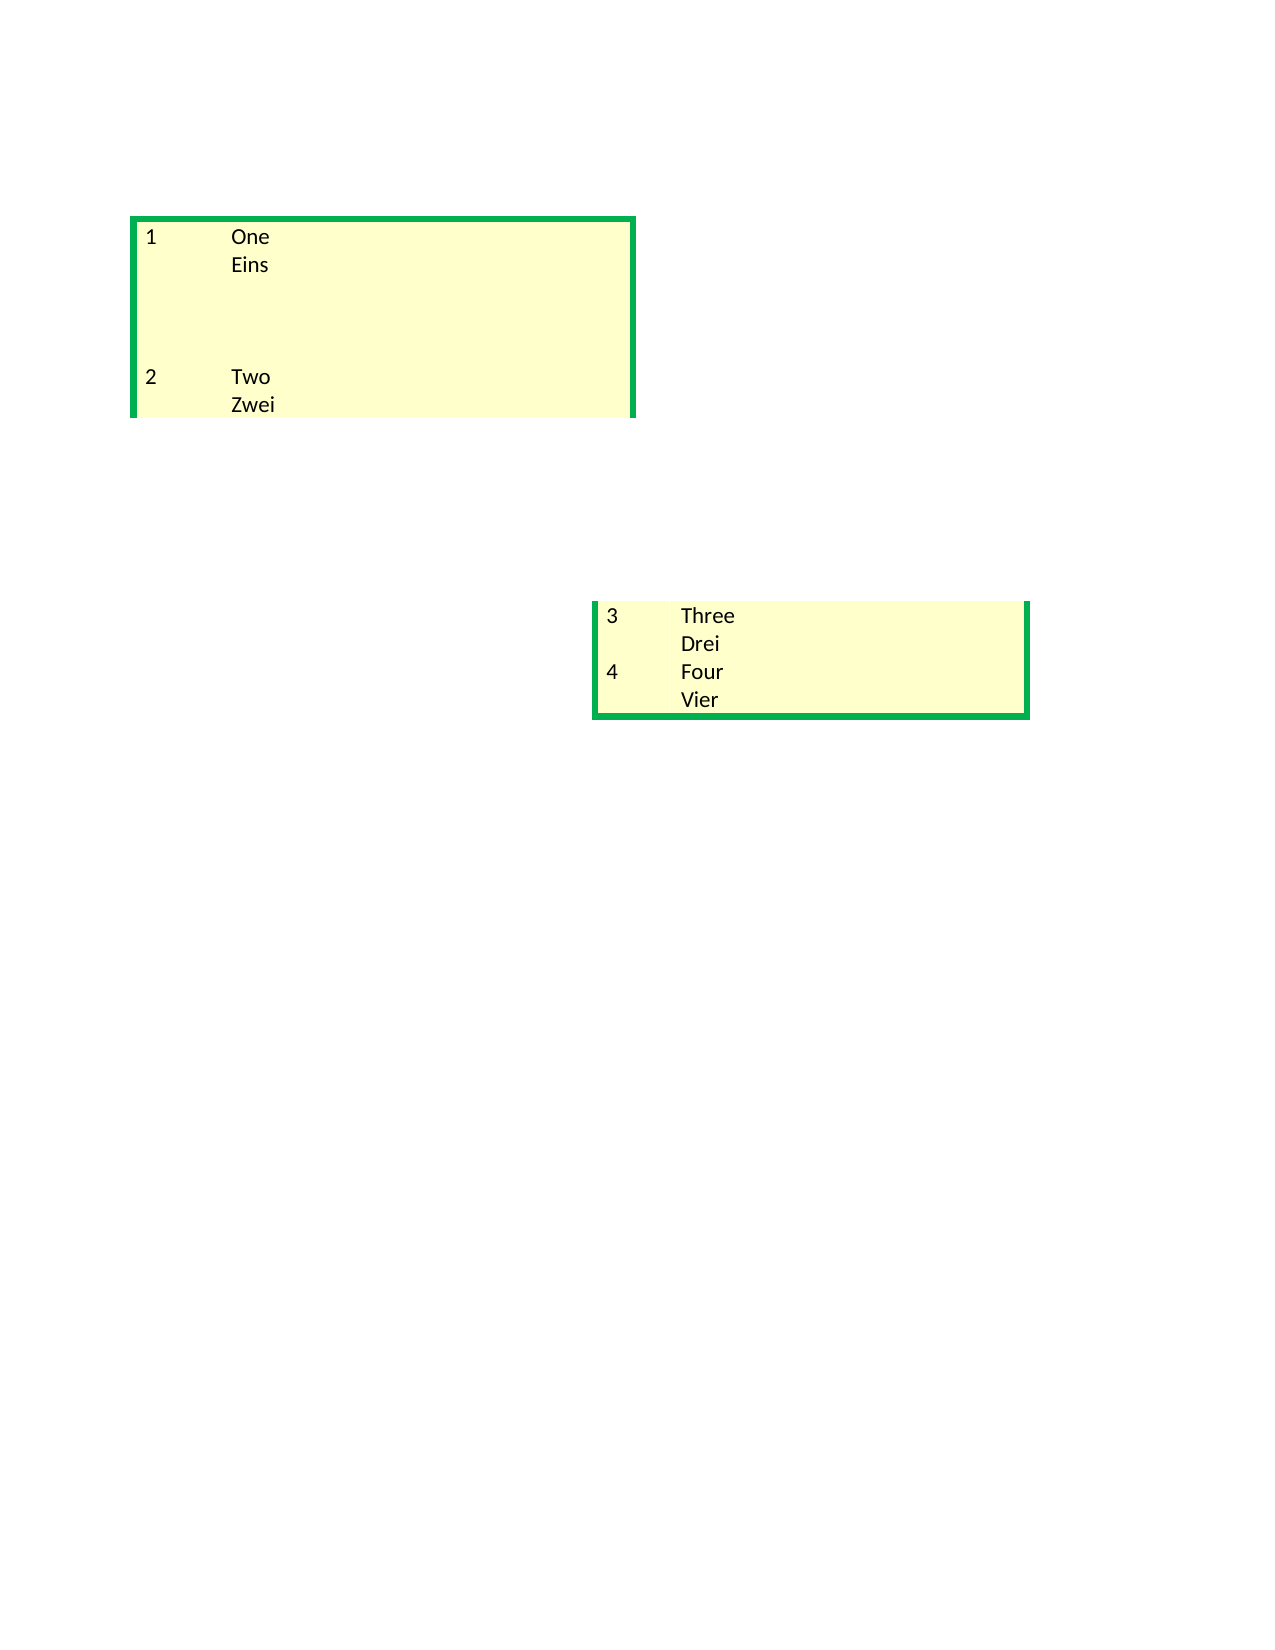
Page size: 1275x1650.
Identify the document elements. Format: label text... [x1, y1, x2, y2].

table_cell Three Drei [670, 601, 1024, 657]
table_header 1 [137, 222, 220, 362]
table_cell Four Vier [670, 657, 1024, 713]
table_cell 2 [137, 362, 220, 418]
table_cell Two Zwei [220, 362, 630, 418]
table_cell 3 [598, 601, 669, 657]
table_header One Eins [220, 222, 630, 362]
table_cell 4 [598, 657, 669, 713]
